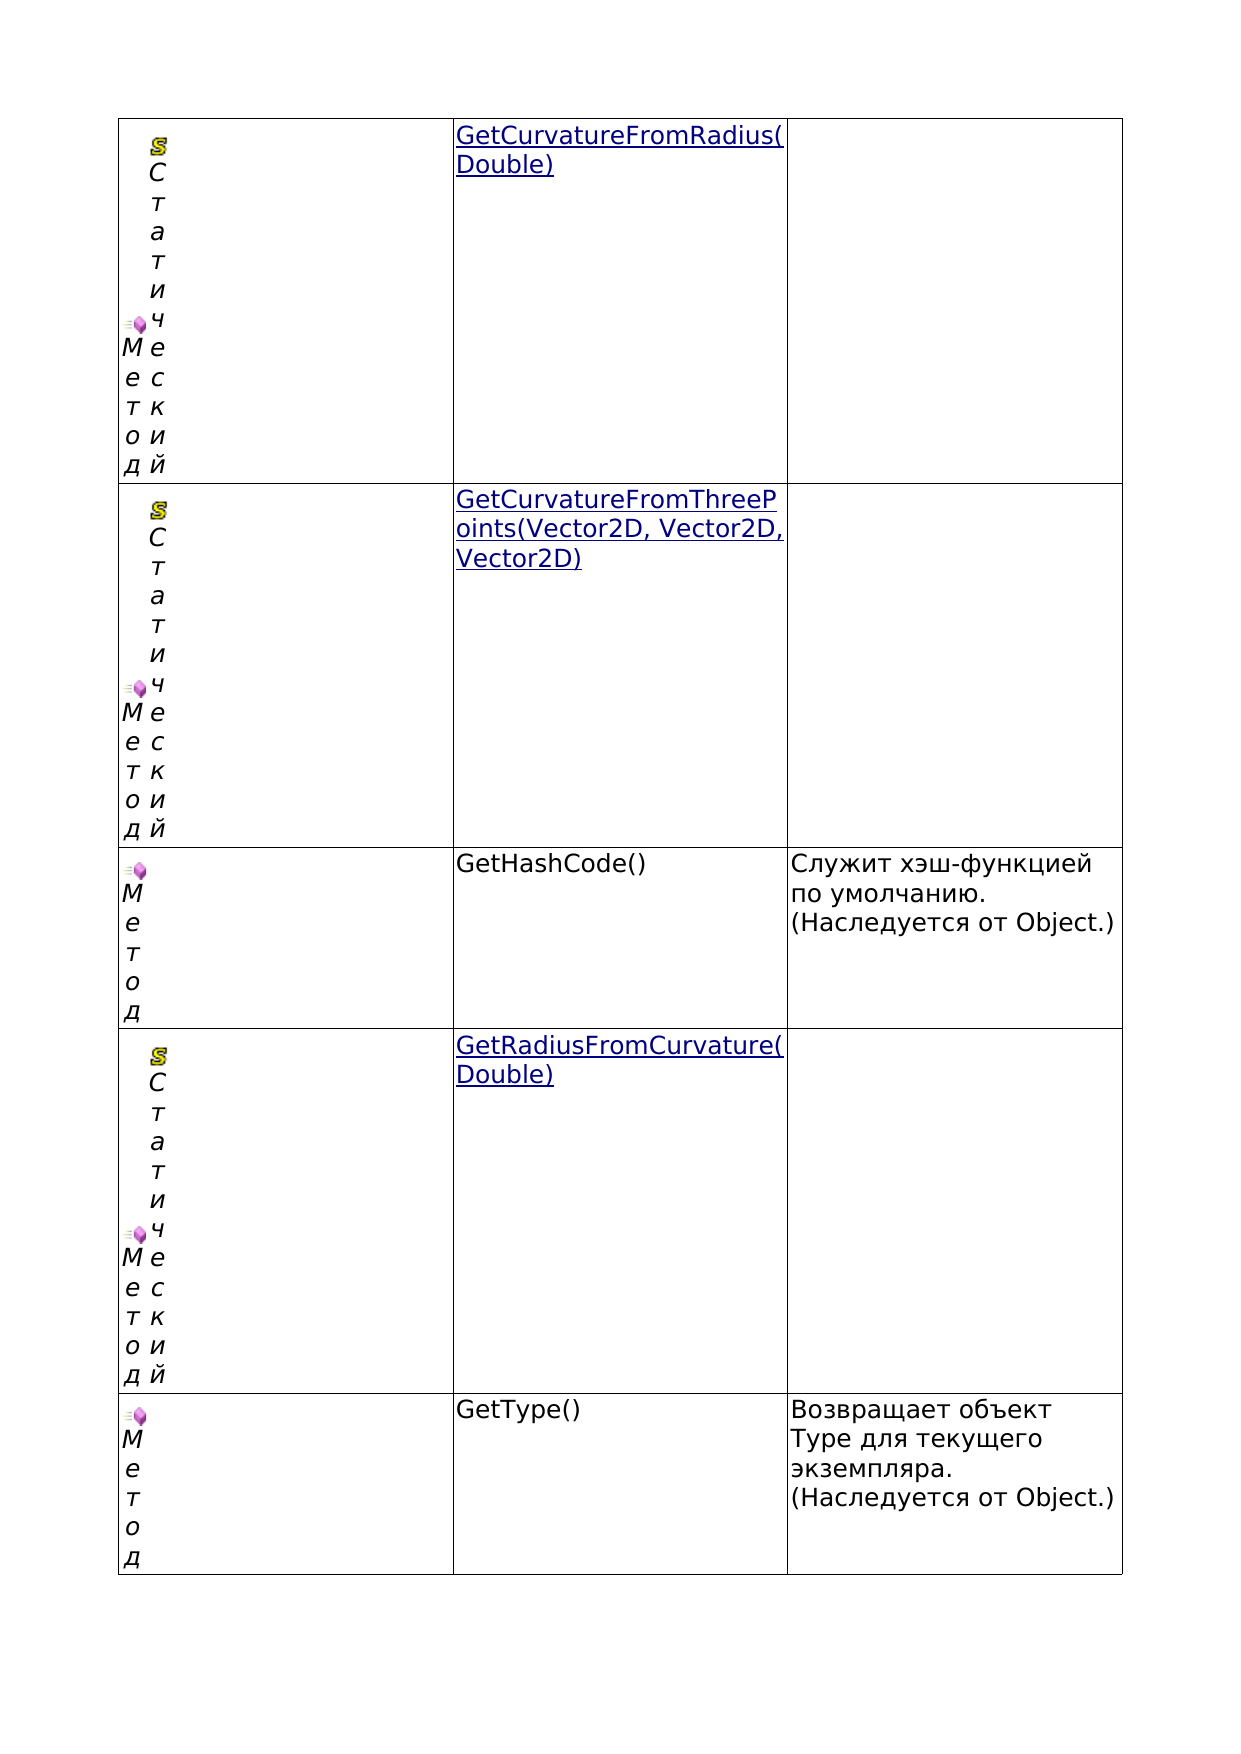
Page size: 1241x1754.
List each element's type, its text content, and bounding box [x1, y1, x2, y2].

table_cell GetCurvatureFromRadius(Double) [454, 119, 787, 482]
picture [121, 316, 146, 334]
picture [121, 862, 147, 880]
picture [146, 1043, 172, 1069]
table_cell [119, 119, 453, 482]
table_cell [788, 1029, 1122, 1392]
table_cell [788, 484, 1122, 847]
table_cell [119, 1029, 453, 1392]
table_cell [788, 119, 1122, 482]
table_cell GetCurvatureFromThreePoints(Vector2D, Vector2D, Vector2D) [454, 484, 787, 847]
picture [121, 1226, 146, 1244]
table_cell GetRadiusFromCurvature(Double) [454, 1029, 787, 1392]
table_cell GetType() [454, 1394, 787, 1574]
table_cell [119, 1394, 453, 1574]
picture [121, 680, 146, 698]
table_cell Служит хэш-функцией по умолчанию. (Наследуется от Object.) [788, 848, 1122, 1028]
picture [146, 497, 172, 523]
table_cell [119, 848, 453, 1028]
table_cell [119, 484, 453, 847]
table_cell GetHashCode() [454, 848, 787, 1028]
table_cell Возвращает объект Type для текущего экземпляра. (Наследуется от Object.) [788, 1394, 1122, 1574]
picture [146, 133, 172, 159]
picture [121, 1407, 147, 1426]
